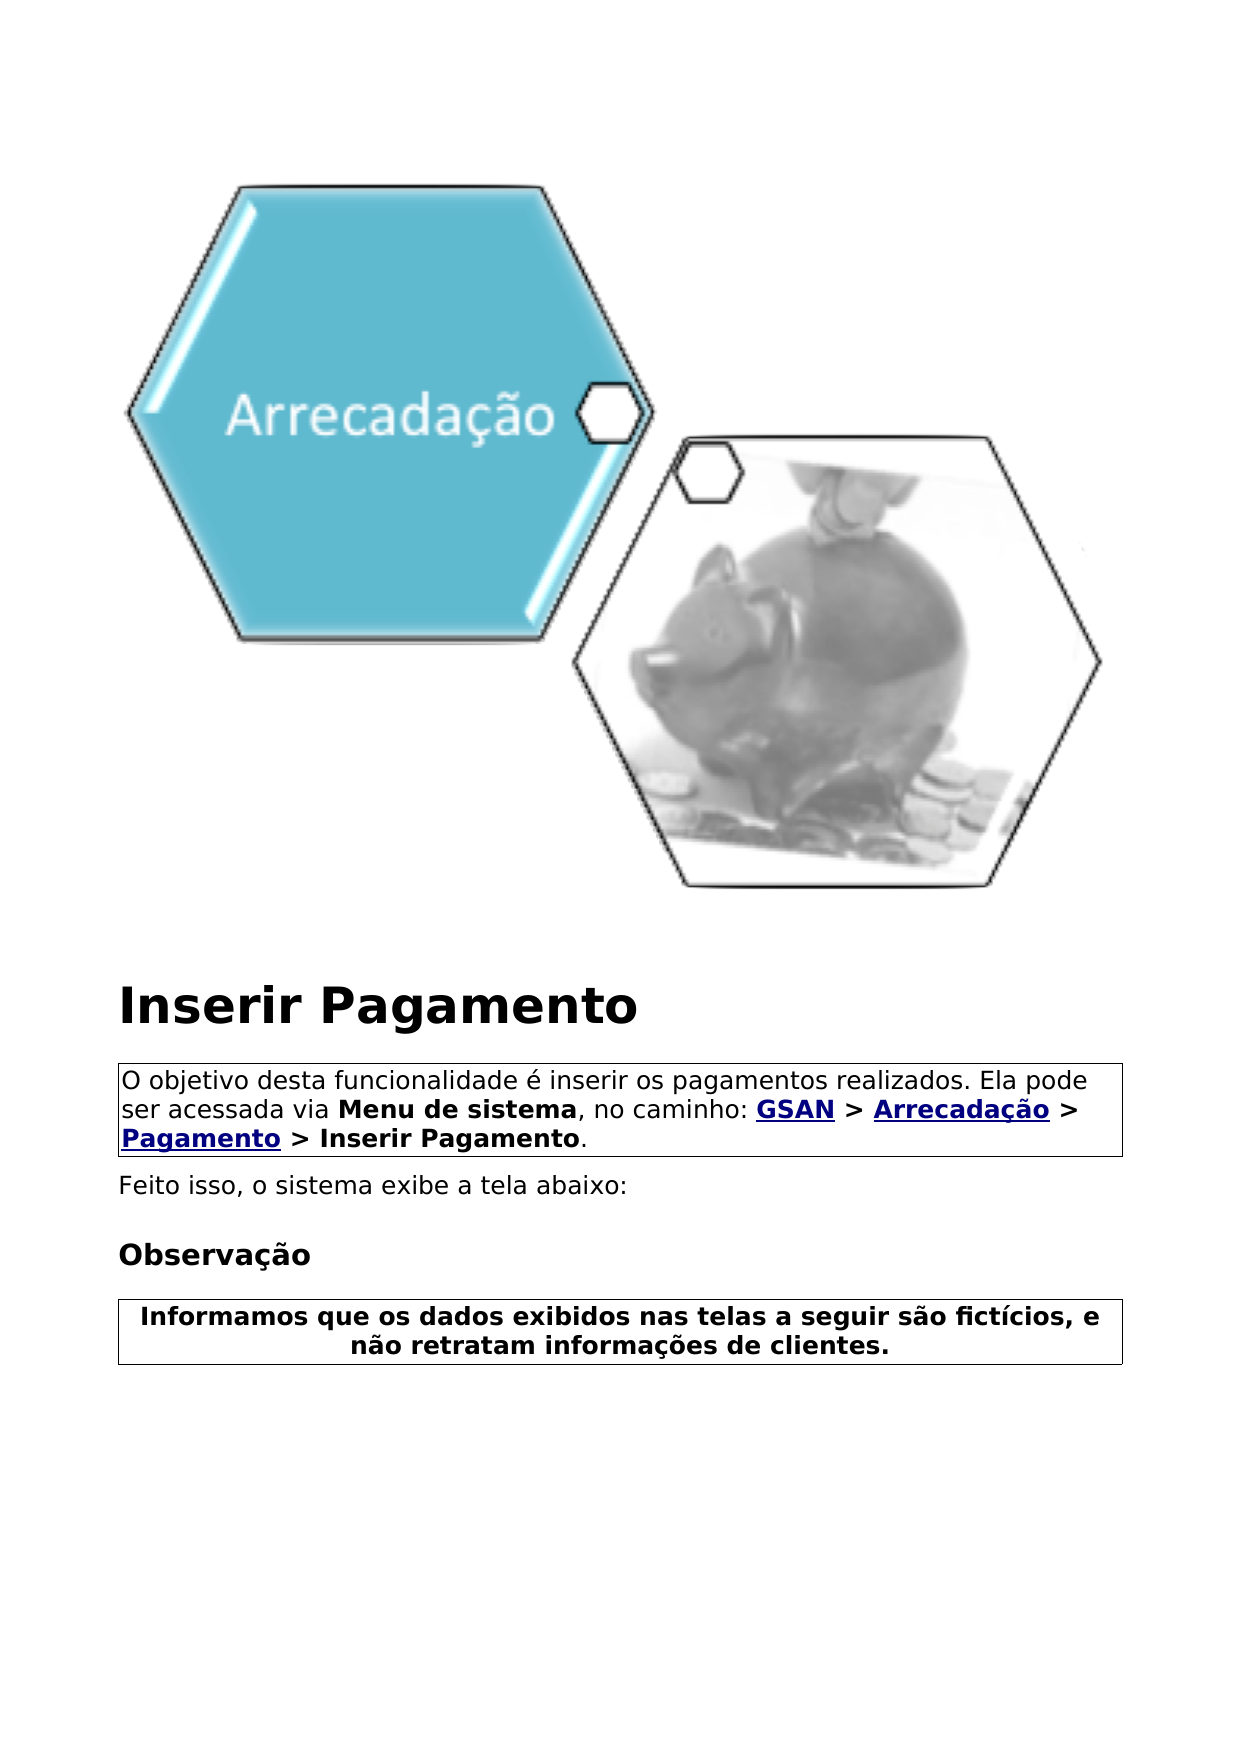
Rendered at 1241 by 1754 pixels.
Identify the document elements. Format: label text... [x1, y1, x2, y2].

table_header Informamos que os dados exibidos nas telas a seguir são fictícios, e não retratam informações de clientes. [119, 1300, 1122, 1363]
subtitle Inserir Pagamento [118, 977, 1122, 1036]
subtitle Observação [118, 1238, 1122, 1272]
table_header O objetivo desta funcionalidade é inserir os pagamentos realizados. Ela pode ser acessada via Menu de sistema, no caminho: GSAN > Arrecadação > Pagamento > Inserir Pagamento. [119, 1064, 1122, 1156]
text Feito isso, o sistema exibe a tela abaixo: [118, 1171, 1122, 1201]
picture [118, 118, 1123, 911]
